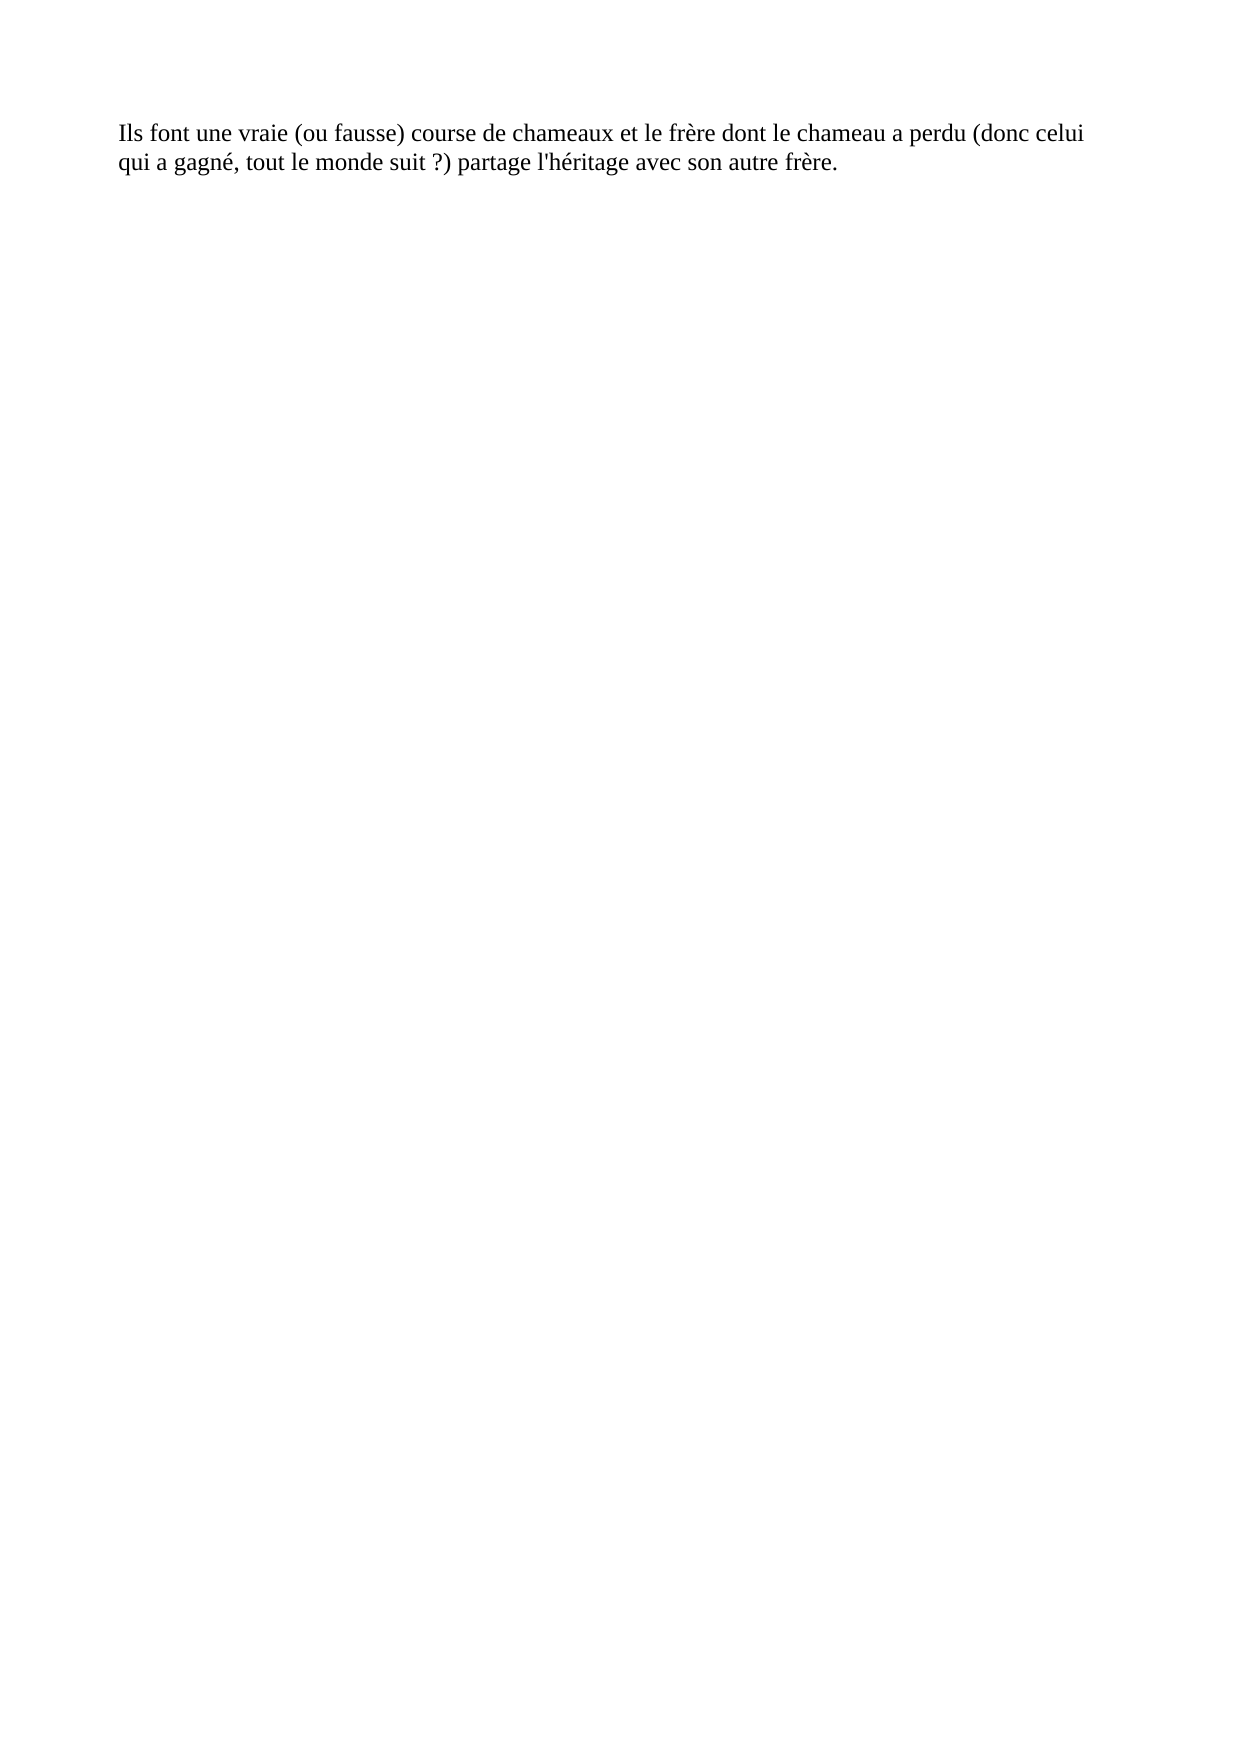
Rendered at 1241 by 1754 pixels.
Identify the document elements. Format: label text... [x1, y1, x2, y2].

text Ils font une vraie (ou fausse) course de chameaux et le frère dont le chameau a perdu (donc celui qui a gagné, tout le monde suit ?) partage l'héritage avec son autre frère. [118, 118, 1122, 176]
